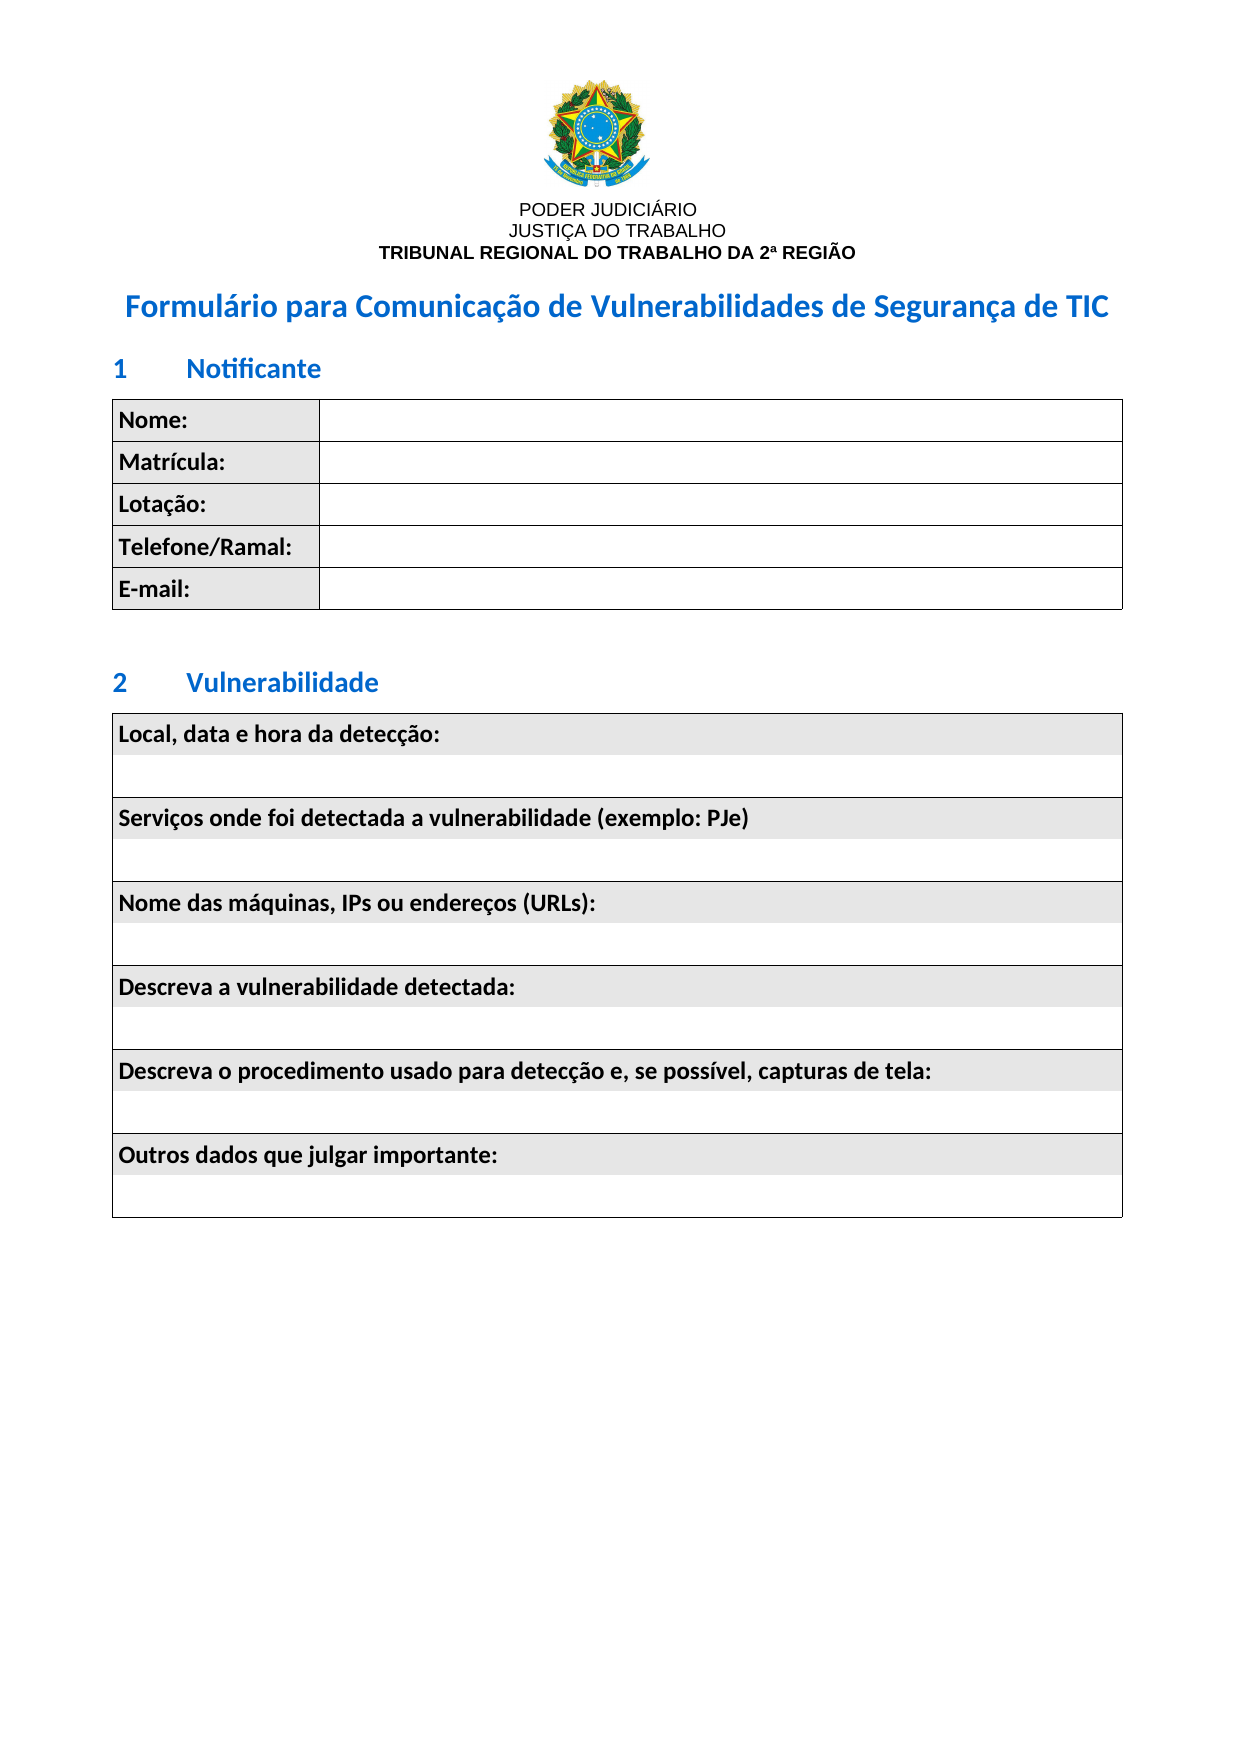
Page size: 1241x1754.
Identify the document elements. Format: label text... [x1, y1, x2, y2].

table_cell E-mail: [113, 568, 319, 609]
table_cell [320, 484, 1122, 525]
table_cell [320, 442, 1122, 483]
table_cell Outros dados que julgar importante: [113, 1134, 1122, 1175]
table_cell Telefone/Ramal: [113, 526, 319, 567]
table_header Local, data e hora da detecção: [113, 714, 1122, 755]
table_cell [113, 755, 1122, 797]
table_cell Serviços onde foi detectada a vulnerabilidade (exemplo: PJe) [113, 798, 1122, 839]
subtitle Notificante [112, 350, 1122, 386]
table_cell Descreva o procedimento usado para detecção e, se possível, capturas de tela: [113, 1050, 1122, 1091]
table_cell [113, 839, 1122, 881]
picture [543, 80, 650, 187]
table_cell [113, 1007, 1122, 1049]
table_cell Nome das máquinas, IPs ou endereços (URLs): [113, 882, 1122, 923]
table_cell Lotação: [113, 484, 319, 525]
table_header Nome: [113, 400, 319, 441]
table_cell Matrícula: [113, 442, 319, 483]
table_cell [320, 526, 1122, 567]
text Formulário para Comunicação de Vulnerabilidades de Segurança de TIC [112, 285, 1122, 325]
subtitle Vulnerabilidade [112, 664, 1122, 700]
table_cell [113, 1175, 1122, 1217]
table_cell [320, 568, 1122, 609]
table_cell [113, 1091, 1122, 1133]
table_cell Descreva a vulnerabilidade detectada: [113, 966, 1122, 1007]
table_cell [113, 923, 1122, 965]
table_header [320, 400, 1122, 441]
